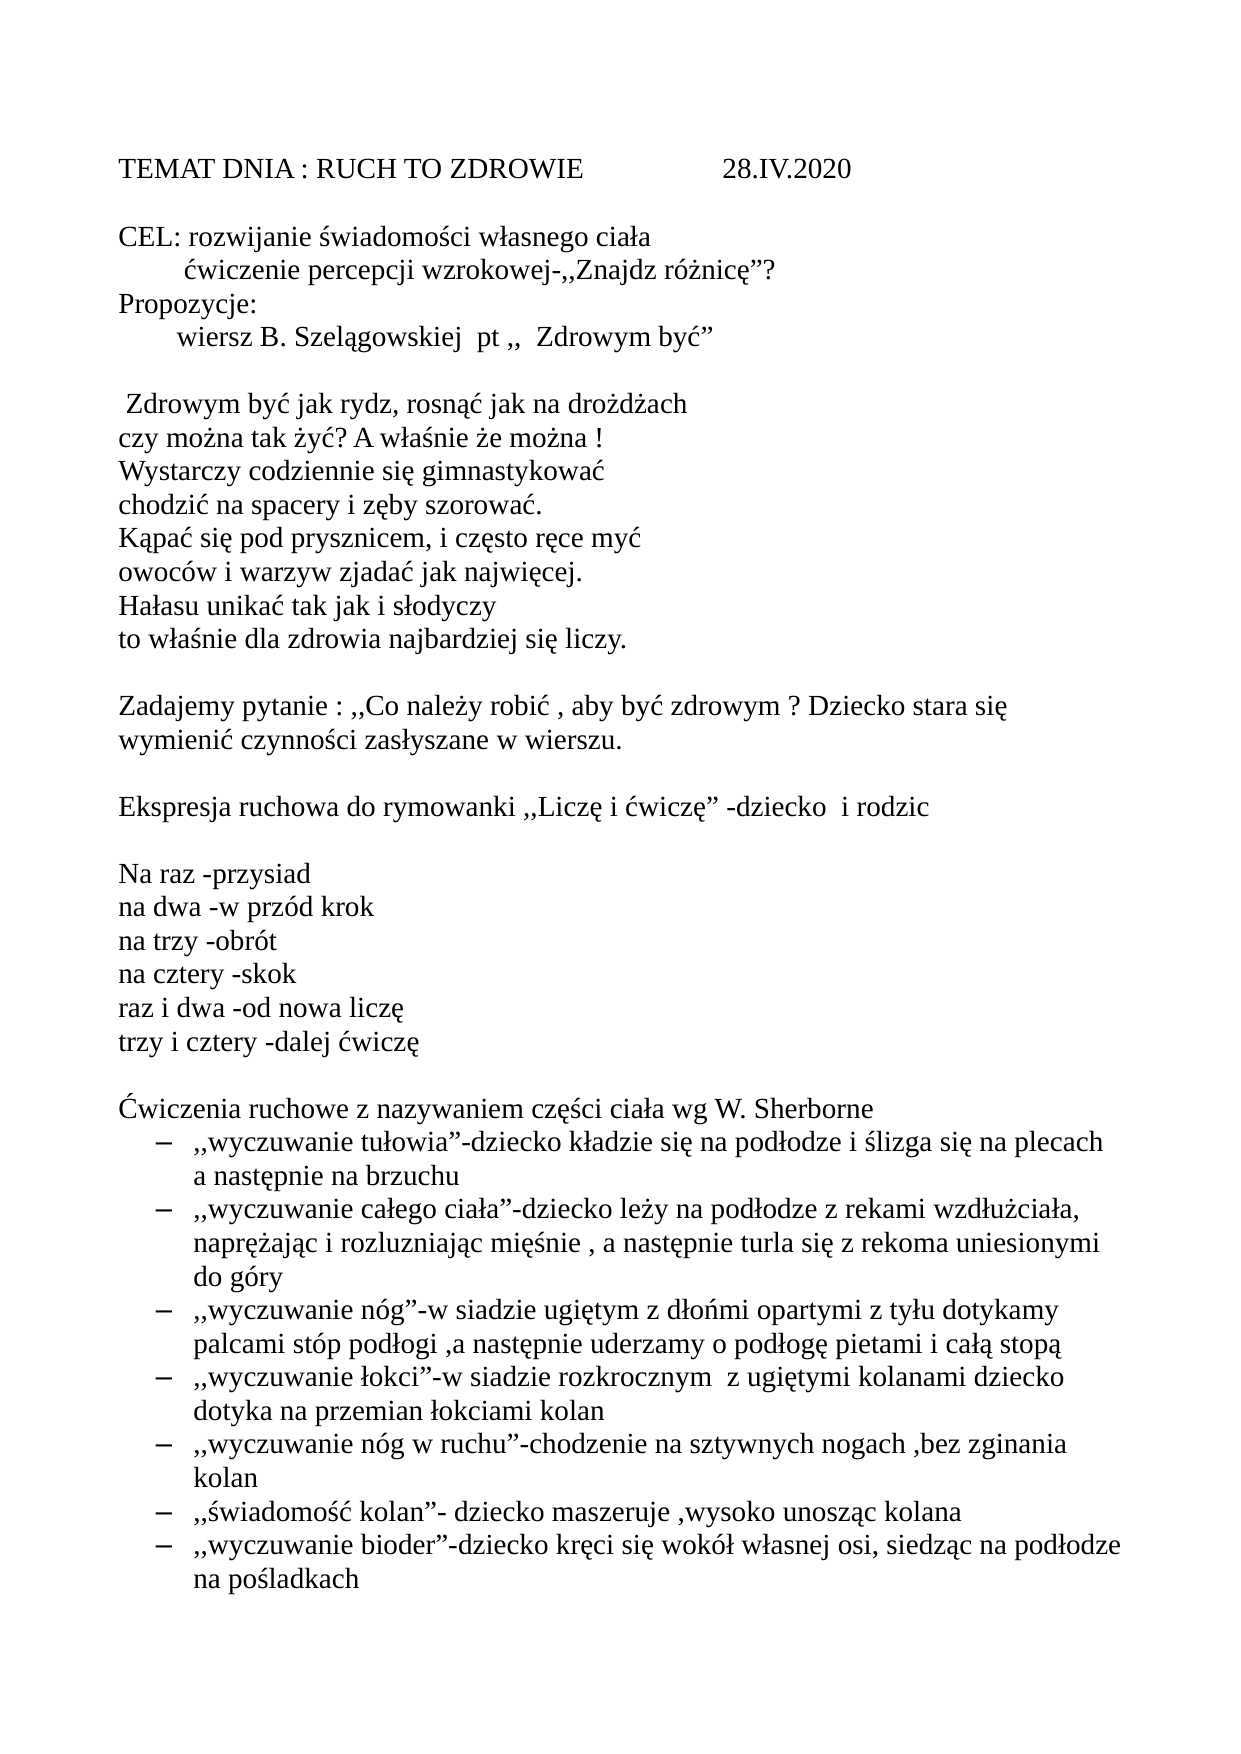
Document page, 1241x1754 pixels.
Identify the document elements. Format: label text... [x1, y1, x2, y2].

text na trzy -obrót [118, 923, 1122, 957]
text wiersz B. Szelągowskiej pt ,, Zdrowym być” [118, 319, 1122, 353]
list ,,wyczuwanie łokci”-w siadzie rozkrocznym z ugiętymi kolanami dziecko dotyka na przemian łokciami kolan [156, 1359, 1122, 1427]
text na dwa -w przód krok [118, 889, 1122, 923]
text TEMAT DNIA : RUCH TO ZDROWIE 28.IV.2020 [118, 152, 1122, 185]
text Ekspresja ruchowa do rymowanki ,,Liczę i ćwiczę” -dziecko i rodzic [118, 789, 1122, 822]
list ,,wyczuwanie całego ciała”-dziecko leży na podłodze z rekami wzdłużciała, naprężając i rozluzniając mięśnie , a następnie turla się z rekoma uniesionymi do góry [156, 1192, 1122, 1292]
text Zdrowym być jak rydz, rosnąć jak na drożdżach [118, 386, 1122, 420]
text CEL: rozwijanie świadomości własnego ciała [118, 219, 1122, 252]
list ,,wyczuwanie nóg”-w siadzie ugiętym z dłońmi opartymi z tyłu dotykamy palcami stóp podłogi ,a następnie uderzamy o podłogę pietami i całą stopą [156, 1292, 1122, 1359]
text Wystarczy codziennie się gimnastykować [118, 453, 1122, 487]
text trzy i cztery -dalej ćwiczę [118, 1024, 1122, 1057]
text Ćwiczenia ruchowe z nazywaniem części ciała wg W. Sherborne [118, 1091, 1122, 1124]
text owoców i warzyw zjadać jak najwięcej. [118, 554, 1122, 588]
text na cztery -skok [118, 957, 1122, 990]
text Kąpać się pod prysznicem, i często ręce myć [118, 521, 1122, 554]
text to właśnie dla zdrowia najbardziej się liczy. [118, 621, 1122, 655]
text chodzić na spacery i zęby szorować. [118, 487, 1122, 521]
text ćwiczenie percepcji wzrokowej-,,Znajdz różnicę”? [118, 252, 1122, 286]
list ,,świadomość kolan”- dziecko maszeruje ,wysoko unosząc kolana [156, 1494, 1122, 1527]
text czy można tak żyć? A właśnie że można ! [118, 420, 1122, 453]
text Propozycje: [118, 286, 1122, 319]
text Hałasu unikać tak jak i słodyczy [118, 588, 1122, 621]
text raz i dwa -od nowa liczę [118, 990, 1122, 1024]
text Na raz -przysiad [118, 856, 1122, 889]
text Zadajemy pytanie : ,,Co należy robić , aby być zdrowym ? Dziecko stara się wymienić czynności zasłyszane w wierszu. [118, 688, 1122, 755]
list ,,wyczuwanie tułowia”-dziecko kładzie się na podłodze i ślizga się na plecach a następnie na brzuchu [156, 1124, 1122, 1192]
list ,,wyczuwanie nóg w ruchu”-chodzenie na sztywnych nogach ,bez zginania kolan [156, 1427, 1122, 1494]
list ,,wyczuwanie bioder”-dziecko kręci się wokół własnej osi, siedząc na podłodze na pośladkach [156, 1527, 1122, 1595]
